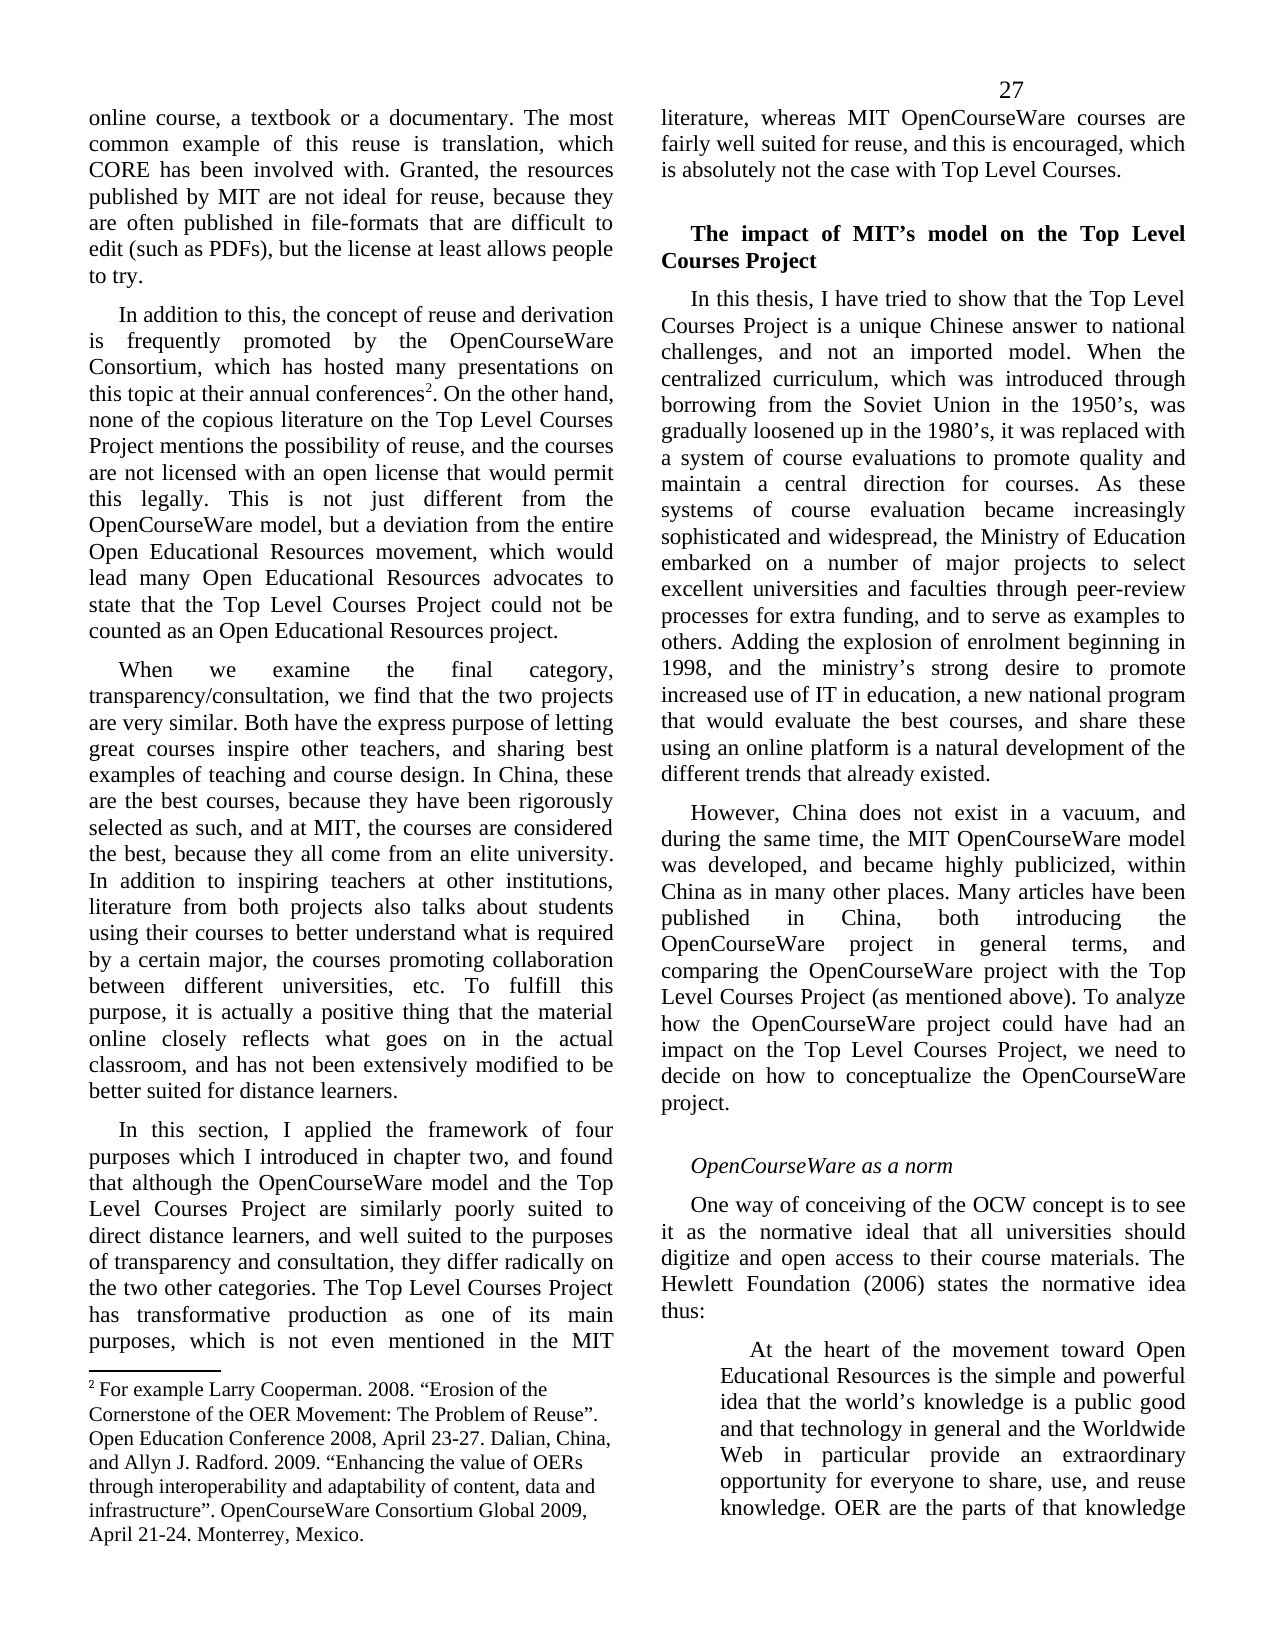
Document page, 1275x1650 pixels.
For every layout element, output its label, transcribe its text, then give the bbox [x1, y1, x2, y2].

text One way of conceiving of the OCW concept is to see it as the normative ideal that all universities should digitize and open access to their course materials. The Hewlett Foundation (2006) states the normative idea thus: [661, 1191, 1186, 1323]
text In this thesis, I have tried to show that the Top Level Courses Project is a unique Chinese answer to national challenges, and not an imported model. When the centralized curriculum, which was introduced through borrowing from the Soviet Union in the 1950’s, was gradually loosened up in the 1980’s, it was replaced with a system of course evaluations to promote quality and maintain a central direction for courses. As these systems of course evaluation became increasingly sophisticated and widespread, the Ministry of Education embarked on a number of major projects to select excellent universities and faculties through peer-review processes for extra funding, and to serve as examples to others. Adding the explosion of enrolment beginning in 1998, and the ministry’s strong desire to promote increased use of IT in education, a new national program that would evaluate the best courses, and share these using an online platform is a natural development of the different trends that already existed. [661, 286, 1186, 786]
text literature, whereas MIT OpenCourseWare courses are fairly well suited for reuse, and this is encouraged, which is absolutely not the case with Top Level Courses. [661, 104, 1186, 183]
text In this section, I applied the framework of four purposes which I introduced in chapter two, and found that although the OpenCourseWare model and the Top Level Courses Project are similarly poorly suited to direct distance learners, and well suited to the purposes of transparency and consultation, they differ radically on the two other categories. The Top Level Courses Project has transformative production as one of its main purposes, which is not even mentioned in the MIT [89, 1116, 614, 1353]
text In addition to this, the concept of reuse and derivation is frequently promoted by the OpenCourseWare Consortium, which has hosted many presentations on this topic at their annual conferences. On the other hand, none of the copious literature on the Top Level Courses Project mentions the possibility of reuse, and the courses are not licensed with an open license that would permit this legally. This is not just different from the OpenCourseWare model, but a deviation from the entire Open Educational Resources movement, which would lead many Open Educational Resources advocates to state that the Top Level Courses Project could not be counted as an Open Educational Resources project. [89, 301, 614, 643]
text However, China does not exist in a vacuum, and during the same time, the MIT OpenCourseWare model was developed, and became highly publicized, within China as in many other places. Many articles have been published in China, both introducing the OpenCourseWare project in general terms, and comparing the OpenCourseWare project with the Top Level Courses Project (as mentioned above). To analyze how the OpenCourseWare project could have had an impact on the Top Level Courses Project, we need to decide on how to conceptualize the OpenCourseWare project. [661, 799, 1186, 1115]
text At the heart of the movement toward Open Educational Resources is the simple and powerful idea that the world’s knowledge is a public good and that technology in general and the Worldwide Web in particular provide an extraordinary opportunity for everyone to share, use, and reuse knowledge. OER are the parts of that knowledge [720, 1336, 1186, 1520]
text For example Larry Cooperman. 2008. “Erosion of the Cornerstone of the OER Movement: The Problem of Reuse”. Open Education Conference 2008, April 23-27. Dalian, China, and Allyn J. Radford. 2009. “Enhancing the value of OERs through interoperability and adaptability of content, data and infrastructure”. OpenCourseWare Consortium Global 2009, April 21-24. Monterrey, Mexico. [89, 1377, 614, 1546]
subtitle The impact of MIT’s model on the Top Level Courses Project [661, 220, 1186, 273]
subtitle OpenCourseWare as a norm [661, 1152, 1186, 1179]
text When we examine the final category, transparency/consultation, we find that the two projects are very similar. Both have the express purpose of letting great courses inspire other teachers, and sharing best examples of teaching and course design. In China, these are the best courses, because they have been rigorously selected as such, and at MIT, the courses are considered the best, because they all come from an elite university. In addition to inspiring teachers at other institutions, literature from both projects also talks about students using their courses to better understand what is required by a certain major, the courses promoting collaboration between different universities, etc. To fulfill this purpose, it is actually a positive thing that the material online closely reflects what goes on in the actual classroom, and has not been extensively modified to be better suited for distance learners. [89, 656, 614, 1104]
text online course, a textbook or a documentary. The most common example of this reuse is translation, which CORE has been involved with. Granted, the resources published by MIT are not ideal for reuse, because they are often published in file-formats that are difficult to edit (such as PDFs), but the license at least allows people to try. [89, 104, 614, 288]
